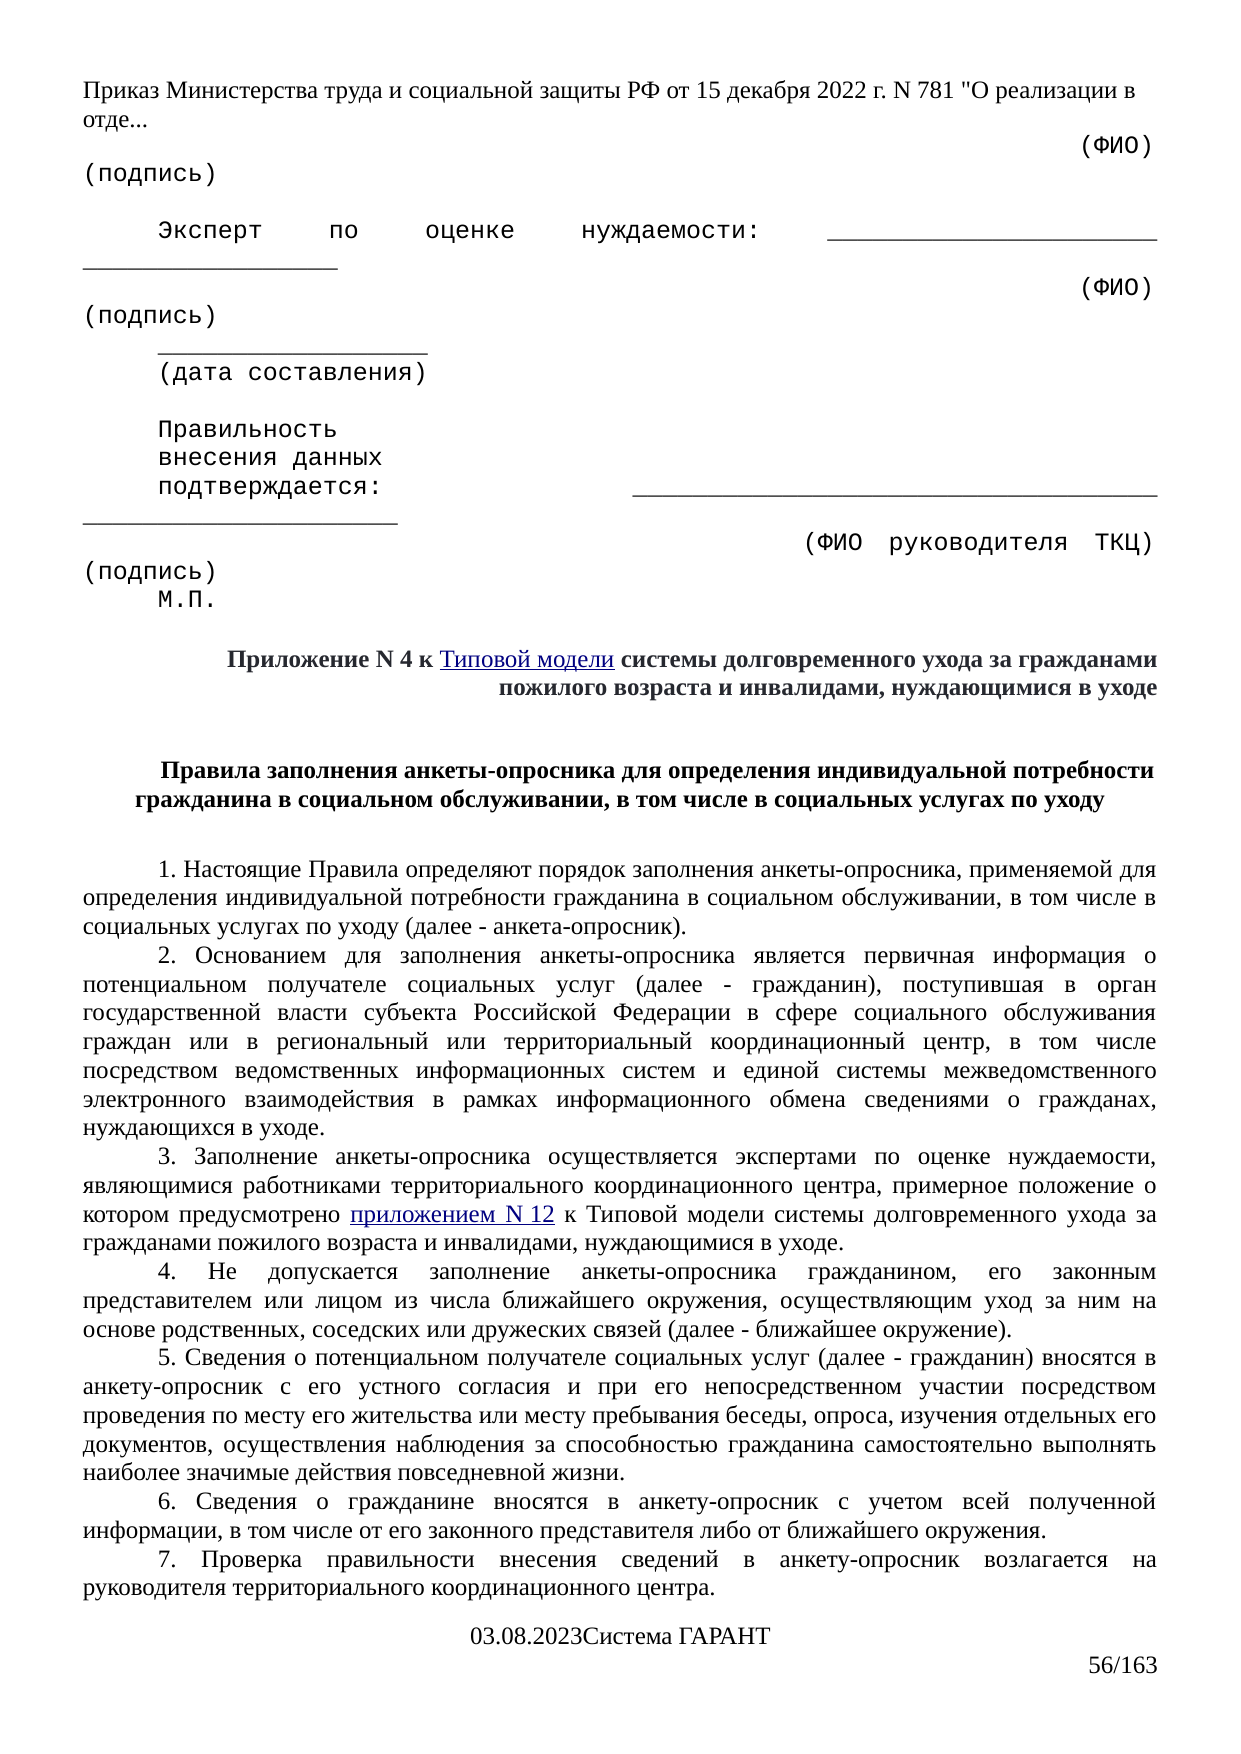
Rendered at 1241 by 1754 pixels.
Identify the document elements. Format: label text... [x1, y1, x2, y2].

text (ФИО) (подпись) [83, 132, 1157, 189]
text внесения данных [83, 445, 1157, 473]
text Эксперт по оценке нуждаемости: ______________________ _________________ [83, 218, 1157, 274]
text 5. Сведения о потенциальном получателе социальных услуг (далее - гражданин) вносятся в анкету-опросник с его устного согласия и при его непосредственном участии посредством проведения по месту его жительства или месту пребывания беседы, опроса, изучения отдельных его документов, осуществления наблюдения за способностью гражданина самостоятельно выполнять наиболее значимые действия повседневной жизни. [83, 1342, 1157, 1486]
text (ФИО руководителя ТКЦ) (подпись) [83, 530, 1157, 587]
text 7. Проверка правильности внесения сведений в анкету-опросник возлагается на руководителя территориального координационного центра. [83, 1544, 1157, 1601]
text подтверждается: ___________________________________ _____________________ [83, 473, 1157, 530]
text М.П. [83, 587, 1157, 615]
text 2. Основанием для заполнения анкеты-опросника является первичная информация о потенциальном получателе социальных услуг (далее - гражданин), поступившая в орган государственной власти субъекта Российской Федерации в сфере социального обслуживания граждан или в региональный или территориальный координационный центр, в том числе посредством ведомственных информационных систем и единой системы межведомственного электронного взаимодействия в рамках информационного обмена сведениями о гражданах, нуждающихся в уходе. [83, 940, 1157, 1141]
text (ФИО) (подпись) [83, 274, 1157, 331]
text Правильность [83, 417, 1157, 445]
subtitle Правила заполнения анкеты-опросника для определения индивидуальной потребности гражданина в социальном обслуживании, в том числе в социальных услугах по уходу [83, 755, 1157, 812]
text 1. Настоящие Правила определяют порядок заполнения анкеты-опросника, применяемой для определения индивидуальной потребности гражданина в социальном обслуживании, в том числе в социальных услугах по уходу (далее - анкета-опросник). [83, 854, 1157, 940]
text 6. Сведения о гражданине вносятся в анкету-опросник с учетом всей полученной информации, в том числе от его законного представителя либо от ближайшего окружения. [83, 1486, 1157, 1544]
text Приложение N 4 к Типовой модели системы долговременного ухода за гражданами пожилого возраста и инвалидами, нуждающимися в уходе [83, 644, 1157, 701]
text 3. Заполнение анкеты-опросника осуществляется экспертами по оценке нуждаемости, являющимися работниками территориального координационного центра, примерное положение о котором предусмотрено приложением N 12 к Типовой модели системы долговременного ухода за гражданами пожилого возраста и инвалидами, нуждающимися в уходе. [83, 1141, 1157, 1256]
text __________________ [83, 331, 1157, 359]
text (дата составления) [83, 359, 1157, 388]
text 4. Не допускается заполнение анкеты-опросника гражданином, его законным представителем или лицом из числа ближайшего окружения, осуществляющим уход за ним на основе родственных, соседских или дружеских связей (далее - ближайшее окружение). [83, 1256, 1157, 1342]
